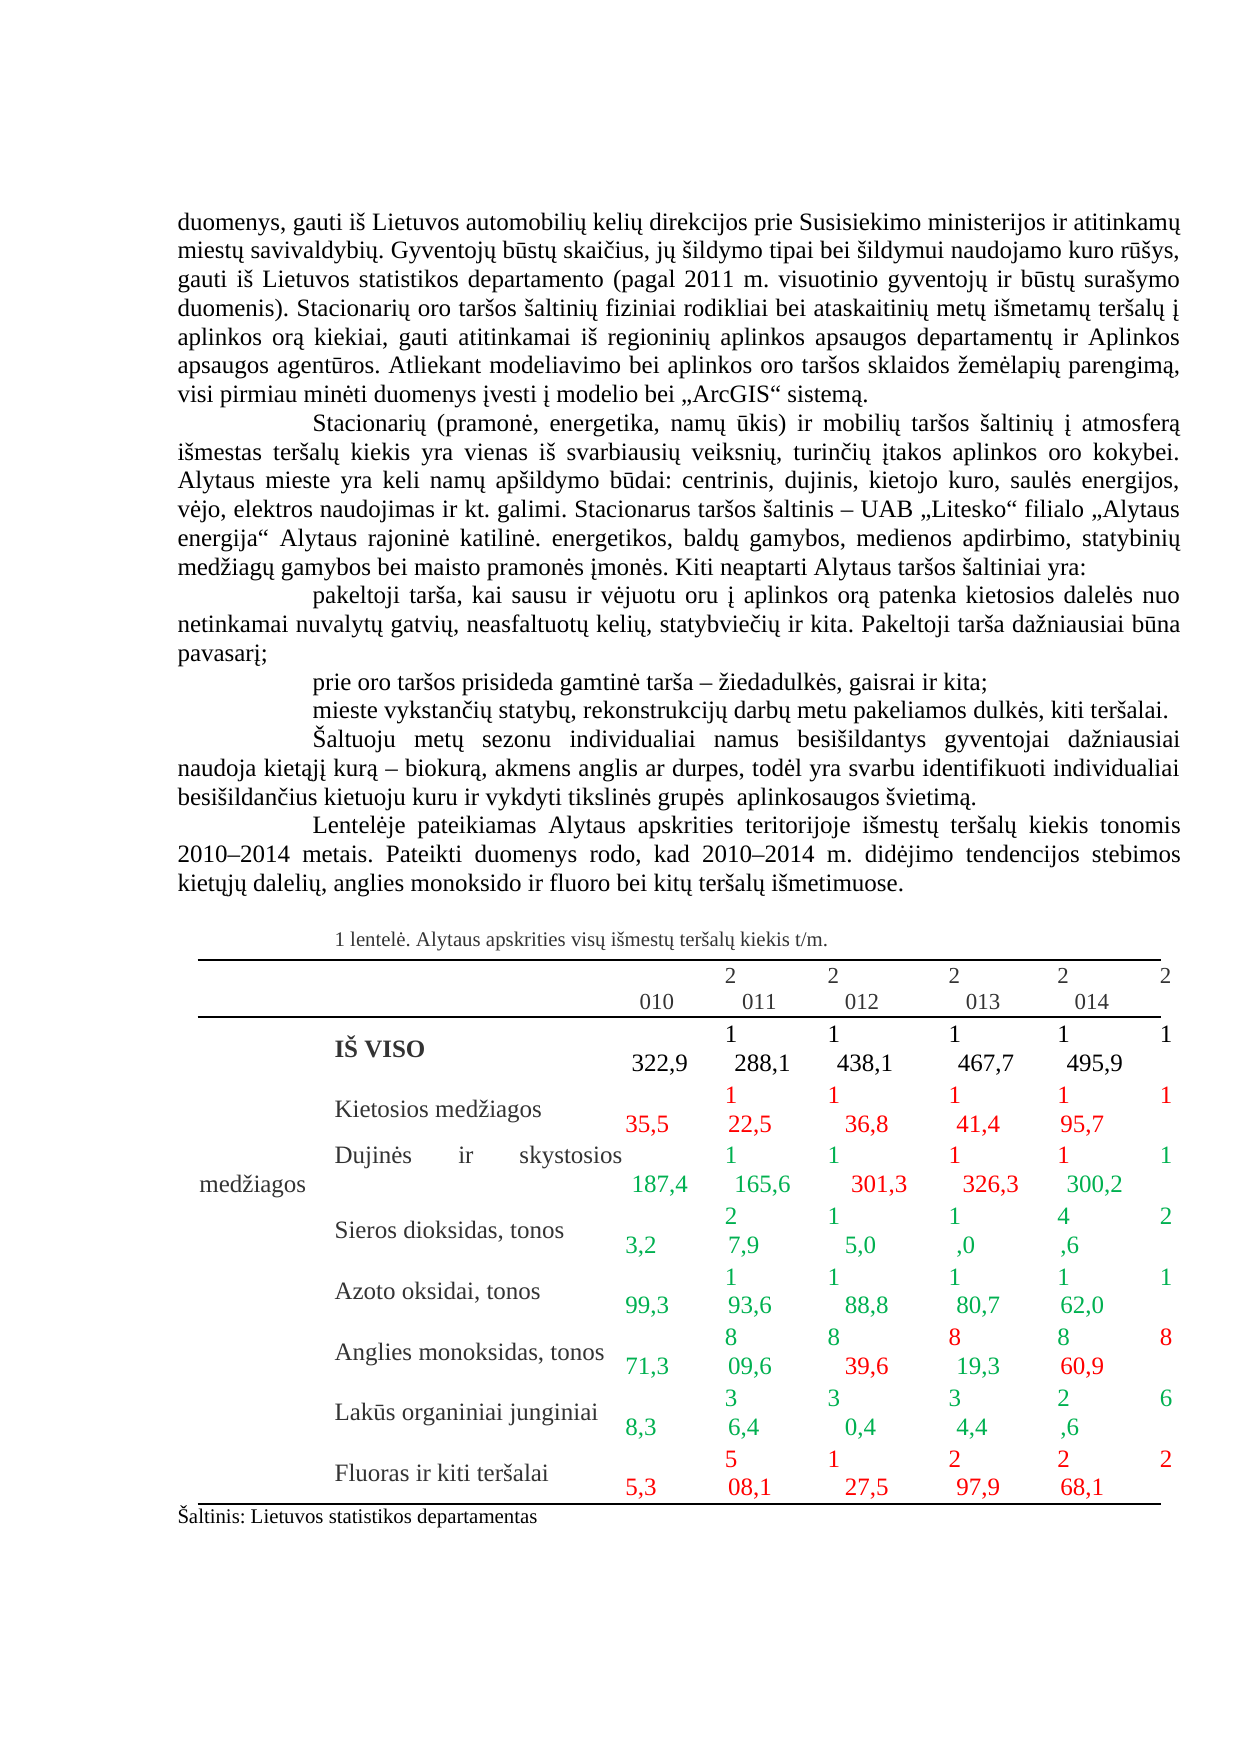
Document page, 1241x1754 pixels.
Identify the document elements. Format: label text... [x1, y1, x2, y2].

table_cell 1 495,9 [1059, 1018, 1161, 1078]
table_cell Sieros dioksidas, tonos [198, 1200, 624, 1260]
text mieste vykstančių statybų, rekonstrukcijų darbų metu pakeliamos dulkės, kiti teršalai. [177, 695, 1181, 724]
text duomenys, gauti iš Lietuvos automobilių kelių direkcijos prie Susisiekimo ministerijos ir atitinkamų miestų savivaldybių. Gyventojų būstų skaičius, jų šildymo tipai bei šildymui naudojamo kuro rūšys, gauti iš Lietuvos statistikos departamento (pagal 2011 m. visuotinio gyventojų ir būstų surašymo duomenis). Stacionarių oro taršos šaltinių fiziniai rodikliai bei ataskaitinių metų išmetamų teršalų į aplinkos orą kiekiai, gauti atitinkamai iš regioninių aplinkos apsaugos departamentų ir Aplinkos apsaugos agentūros. Atliekant modeliavimo bei aplinkos oro taršos sklaidos žemėlapių parengimą, visi pirmiau minėti duomenys įvesti į modelio bei „ArcGIS“ sistemą. [177, 207, 1181, 408]
table_header 1 lentelė. Alytaus apskrities visų išmestų teršalų kiekis t/m. [198, 925, 1161, 959]
table_cell 1 165,6 [726, 1139, 829, 1200]
table_cell 2011 [726, 961, 829, 1016]
text pakeltoji tarša, kai sausu ir vėjuotu oru į aplinkos orą patenka kietosios dalelės nuo netinkamai nuvalytų gatvių, neasfaltuotų kelių, statybviečių ir kita. Pakeltoji tarša dažniausiai būna pavasarį; [177, 580, 1181, 667]
table_cell 36,4 [726, 1382, 829, 1442]
table_cell Dujinės ir skystosios medžiagos [198, 1139, 624, 1200]
table_cell 1 187,4 [624, 1139, 726, 1200]
text Stacionarių (pramonė, energetika, namų ūkis) ir mobilių taršos šaltinių į atmosferą išmestas teršalų kiekis yra vienas iš svarbiausių veiksnių, turinčių įtakos aplinkos oro kokybei. Alytaus mieste yra keli namų apšildymo būdai: centrinis, dujinis, kietojo kuro, saulės energijos, vėjo, elektros naudojimas ir kt. galimi. Stacionarus taršos šaltinis – UAB „Litesko“ filialo „Alytaus energija“ Alytaus rajoninė katilinė. energetikos, baldų gamybos, medienos apdirbimo, statybinių medžiagų gamybos bei maisto pramonės įmonės. Kiti neaptarti Alytaus taršos šaltiniai yra: [177, 408, 1181, 580]
table_cell 188,8 [829, 1260, 950, 1321]
table_cell 108,1 [726, 1442, 829, 1503]
table_cell 871,3 [624, 1321, 726, 1382]
table_cell Kietosios medžiagos [198, 1079, 624, 1139]
table_cell 1 467,7 [950, 1018, 1059, 1078]
table_cell 162,0 [1059, 1260, 1161, 1321]
table_cell [198, 961, 624, 1016]
table_cell 141,4 [950, 1079, 1059, 1139]
table_cell 839,6 [829, 1321, 950, 1382]
table_cell IŠ VISO [198, 1018, 624, 1078]
text Šaltinis: Lietuvos statistikos departamentas [177, 1504, 1181, 1528]
table_cell 15,0 [829, 1200, 950, 1260]
table_cell 297,9 [950, 1442, 1059, 1503]
table_cell 38,3 [624, 1382, 726, 1442]
table_cell 6,6 [1059, 1382, 1161, 1442]
table_cell 23,2 [624, 1200, 726, 1260]
table_cell 1 322,9 [624, 1018, 726, 1078]
table_cell Anglies monoksidas, tonos [198, 1321, 624, 1382]
text prie oro taršos prisideda gamtinė tarša – žiedadulkės, gaisrai ir kita; [177, 667, 1181, 695]
table_cell 809,6 [726, 1321, 829, 1382]
table_cell 193,6 [726, 1260, 829, 1321]
table_cell 17,9 [726, 1200, 829, 1260]
table_cell 2013 [950, 961, 1059, 1016]
table_cell 195,7 [1059, 1079, 1161, 1139]
table_cell 2012 [829, 961, 950, 1016]
table_cell 2,6 [1059, 1200, 1161, 1260]
table_cell 136,8 [829, 1079, 950, 1139]
table_cell 55,3 [624, 1442, 726, 1503]
table_cell 1 301,3 [829, 1139, 950, 1200]
table_cell 1 288,1 [726, 1018, 829, 1078]
table_cell 199,3 [624, 1260, 726, 1321]
table_cell 4,0 [950, 1200, 1059, 1260]
table_cell 860,9 [1059, 1321, 1161, 1382]
table_cell 24,4 [950, 1382, 1059, 1442]
table_cell 2010 [624, 961, 726, 1016]
table_cell 2014 [1059, 961, 1161, 1016]
table_cell 227,5 [829, 1442, 950, 1503]
table_cell 1 438,1 [829, 1018, 950, 1078]
table_cell Fluoras ir kiti teršalai [198, 1442, 624, 1503]
table_cell 1 326,3 [950, 1139, 1059, 1200]
text Šaltuoju metų sezonu individualiai namus besišildantys gyventojai dažniausiai naudoja kietąjį kurą – biokurą, akmens anglis ar durpes, todėl yra svarbu identifikuoti individualiai besišildančius kietuoju kuru ir vykdyti tikslinės grupės aplinkosaugos švietimą. [177, 724, 1181, 810]
table_cell 819,3 [950, 1321, 1059, 1382]
table_cell 268,1 [1059, 1442, 1161, 1503]
table_cell 180,7 [950, 1260, 1059, 1321]
table_cell Lakūs organiniai junginiai [198, 1382, 624, 1442]
text Lentelėje pateikiamas Alytaus apskrities teritorijoje išmestų teršalų kiekis tonomis 2010–2014 metais. Pateikti duomenys rodo, kad 2010–2014 m. didėjimo tendencijos stebimos kietųjų dalelių, anglies monoksido ir fluoro bei kitų teršalų išmetimuose. [177, 810, 1181, 897]
table_cell 30,4 [829, 1382, 950, 1442]
table_cell 1 300,2 [1059, 1139, 1161, 1200]
table_cell Azoto oksidai, tonos [198, 1260, 624, 1321]
table_cell 122,5 [726, 1079, 829, 1139]
table_cell 135,5 [624, 1079, 726, 1139]
